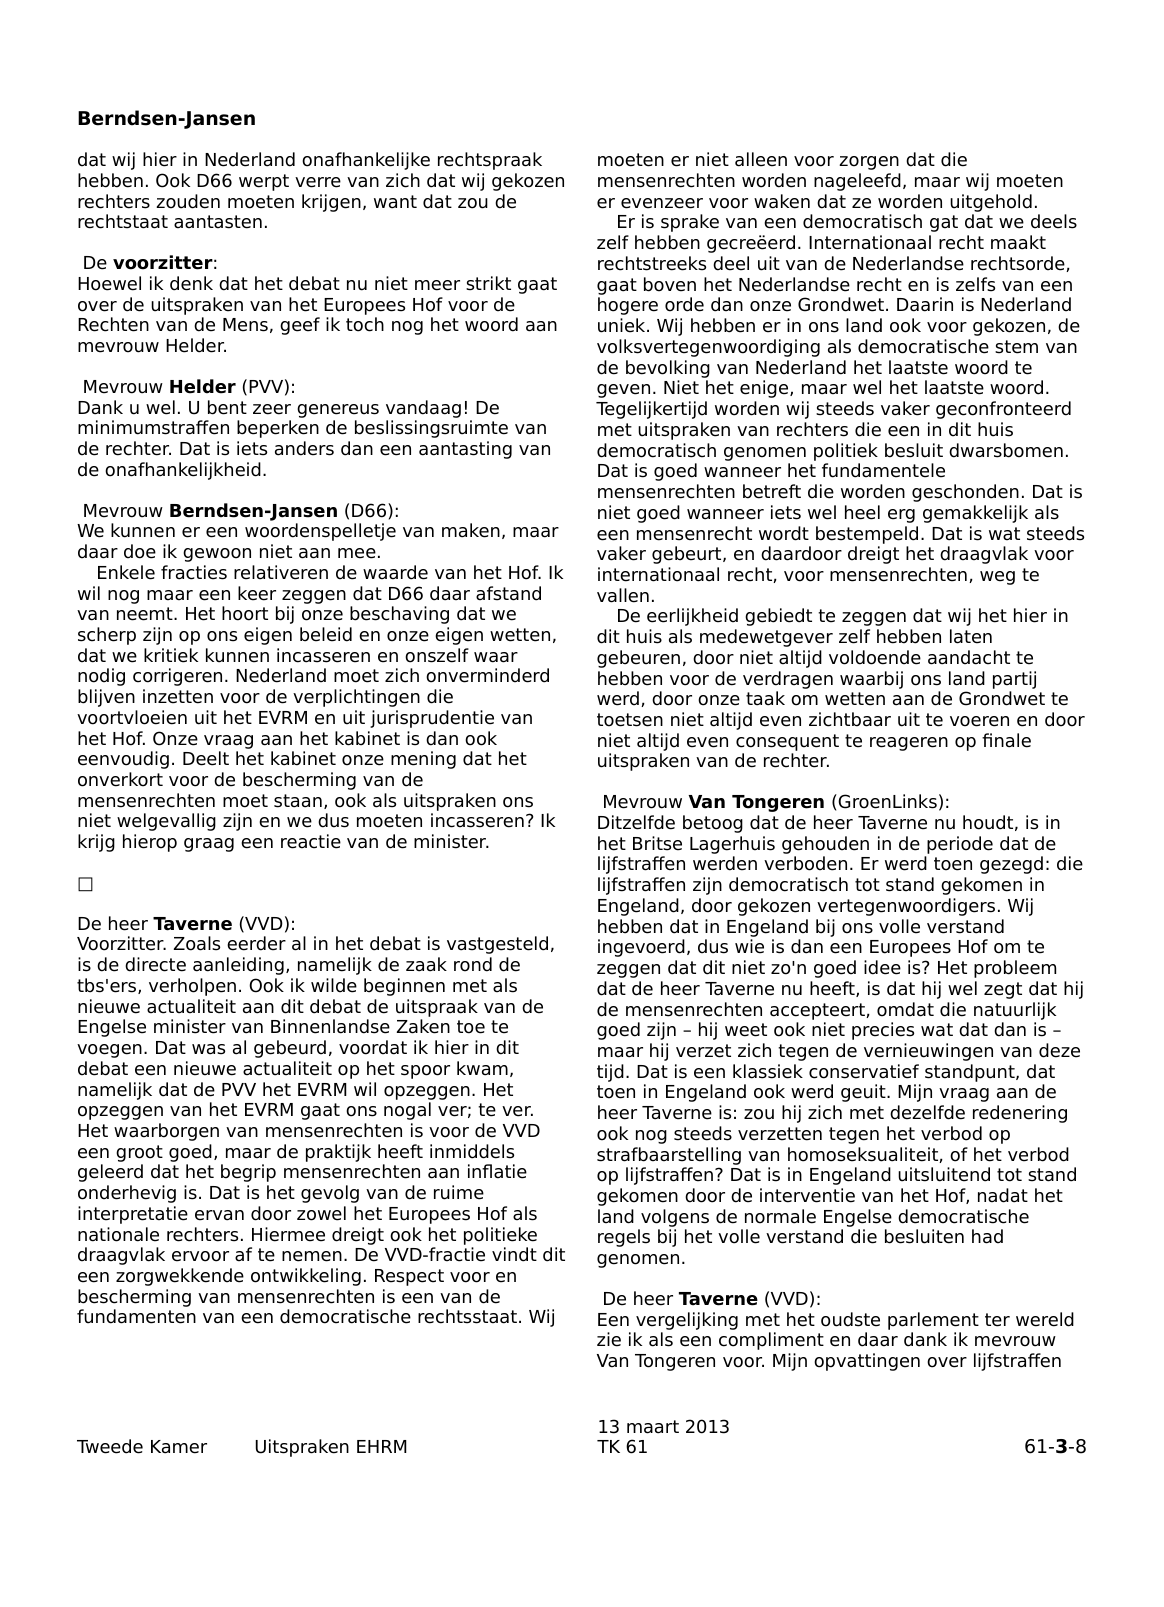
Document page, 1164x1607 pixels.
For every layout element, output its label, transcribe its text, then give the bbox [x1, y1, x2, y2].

text dat wij hier in Nederland onafhankelijke rechtspraak hebben. Ook D66 werpt verre van zich dat wij gekozen rechters zouden moeten krijgen, want dat zou de rechtstaat aantasten. [77, 150, 567, 233]
text We kunnen er een woordenspelletje van maken, maar daar doe ik gewoon niet aan mee. [77, 521, 567, 563]
text Enkele fracties relativeren de waarde van het Hof. Ik wil nog maar een keer zeggen dat D66 daar afstand van neemt. Het hoort bij onze beschaving dat we scherp zijn op ons eigen beleid en onze eigen wetten, dat we kritiek kunnen incasseren en onszelf waar nodig corrigeren. Nederland moet zich onverminderd blijven inzetten voor de verplichtingen die voortvloeien uit het EVRM en uit jurisprudentie van het Hof. Onze vraag aan het kabinet is dan ook eenvoudig. Deelt het kabinet onze mening dat het onverkort voor de bescherming van de mensenrechten moet staan, ook als uitspraken ons niet welgevallig zijn en we dus moeten incasseren? Ik krijg hierop graag een reactie van de minister. [77, 563, 567, 853]
text moeten er niet alleen voor zorgen dat die mensenrechten worden nageleefd, maar wij moeten er evenzeer voor waken dat ze worden uitgehold. [596, 150, 1087, 212]
text De eerlijkheid gebiedt te zeggen dat wij het hier in dit huis als medewetgever zelf hebben laten gebeuren, door niet altijd voldoende aandacht te hebben voor de verdragen waarbij ons land partij werd, door onze taak om wetten aan de Grondwet te toetsen niet altijd even zichtbaar uit te voeren en door niet altijd even consequent te reageren op finale uitspraken van de rechter. [596, 606, 1087, 772]
text De heer Taverne (VVD): [596, 1289, 1087, 1309]
text De voorzitter: [77, 253, 567, 274]
text □ [77, 873, 567, 893]
text Voorzitter. Zoals eerder al in het debat is vastgesteld, is de directe aanleiding, namelijk de zaak rond de tbs'ers, verholpen. Ook ik wilde beginnen met als nieuwe actualiteit aan dit debat de uitspraak van de Engelse minister van Binnenlandse Zaken toe te voegen. Dat was al gebeurd, voordat ik hier in dit debat een nieuwe actualiteit op het spoor kwam, namelijk dat de PVV het EVRM wil opzeggen. Het opzeggen van het EVRM gaat ons nogal ver; te ver. Het waarborgen van mensenrechten is voor de VVD een groot goed, maar de praktijk heeft inmiddels geleerd dat het begrip mensenrechten aan inflatie onderhevig is. Dat is het gevolg van de ruime interpretatie ervan door zowel het Europees Hof als nationale rechters. Hiermee dreigt ook het politieke draagvlak ervoor af te nemen. De VVD-fractie vindt dit een zorgwekkende ontwikkeling. Respect voor en bescherming van mensenrechten is een van de fundamenten van een democratische rechtsstaat. Wij [77, 934, 567, 1328]
text Er is sprake van een democratisch gat dat we deels zelf hebben gecreëerd. Internationaal recht maakt rechtstreeks deel uit van de Nederlandse rechtsorde, gaat boven het Nederlandse recht en is zelfs van een hogere orde dan onze Grondwet. Daarin is Nederland uniek. Wij hebben er in ons land ook voor gekozen, de volksvertegenwoordiging als democratische stem van de bevolking van Nederland het laatste woord te geven. Niet het enige, maar wel het laatste woord. Tegelijkertijd worden wij steeds vaker geconfronteerd met uitspraken van rechters die een in dit huis democratisch genomen politiek besluit dwarsbomen. Dat is goed wanneer het fundamentele mensenrechten betreft die worden geschonden. Dat is niet goed wanneer iets wel heel erg gemakkelijk als een mensenrecht wordt bestempeld. Dat is wat steeds vaker gebeurt, en daardoor dreigt het draagvlak voor internationaal recht, voor mensenrechten, weg te vallen. [596, 212, 1087, 606]
text Een vergelijking met het oudste parlement ter wereld zie ik als een compliment en daar dank ik mevrouw Van Tongeren voor. Mijn opvattingen over lijfstraffen [596, 1309, 1087, 1372]
text Hoewel ik denk dat het debat nu niet meer strikt gaat over de uitspraken van het Europees Hof voor de Rechten van de Mens, geef ik toch nog het woord aan mevrouw Helder. [77, 274, 567, 357]
text Ditzelfde betoog dat de heer Taverne nu houdt, is in het Britse Lagerhuis gehouden in de periode dat de lijfstraffen werden verboden. Er werd toen gezegd: die lijfstraffen zijn democratisch tot stand gekomen in Engeland, door gekozen vertegenwoordigers. Wij hebben dat in Engeland bij ons volle verstand ingevoerd, dus wie is dan een Europees Hof om te zeggen dat dit niet zo'n goed idee is? Het probleem dat de heer Taverne nu heeft, is dat hij wel zegt dat hij de mensenrechten accepteert, omdat die natuurlijk goed zijn – hij weet ook niet precies wat dat dan is – maar hij verzet zich tegen de vernieuwingen van deze tijd. Dat is een klassiek conservatief standpunt, dat toen in Engeland ook werd geuit. Mijn vraag aan de heer Taverne is: zou hij zich met dezelfde redenering ook nog steeds verzetten tegen het verbod op strafbaarstelling van homoseksualiteit, of het verbod op lijfstraffen? Dat is in Engeland uitsluitend tot stand gekomen door de interventie van het Hof, nadat het land volgens de normale Engelse democratische regels bij het volle verstand die besluiten had genomen. [596, 813, 1087, 1269]
text Mevrouw Van Tongeren (GroenLinks): [596, 792, 1087, 813]
text Mevrouw Helder (PVV): [77, 377, 567, 397]
text De heer Taverne (VVD): [77, 913, 567, 934]
text Dank u wel. U bent zeer genereus vandaag! De minimumstraffen beperken de beslissingsruimte van de rechter. Dat is iets anders dan een aantasting van de onafhankelijkheid. [77, 397, 567, 480]
text Mevrouw Berndsen-Jansen (D66): [77, 500, 567, 521]
